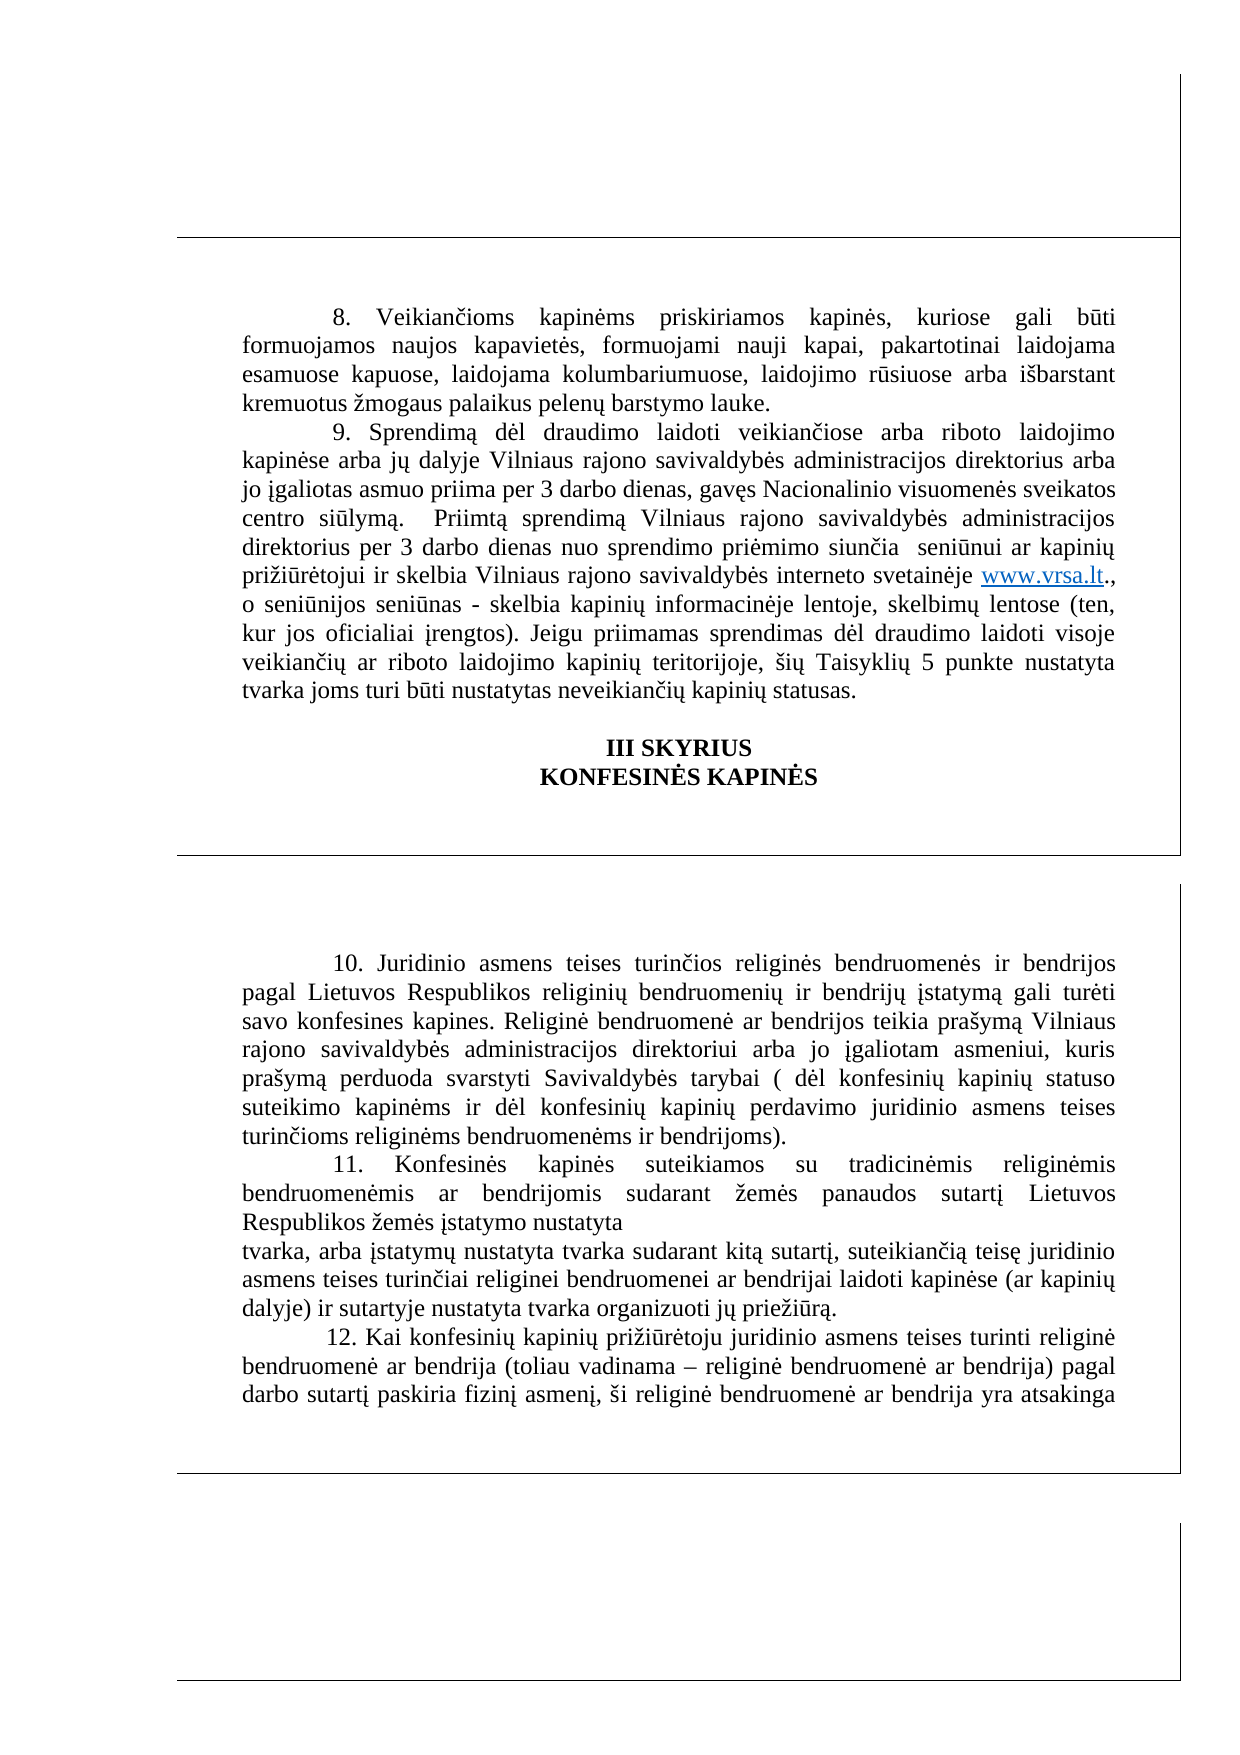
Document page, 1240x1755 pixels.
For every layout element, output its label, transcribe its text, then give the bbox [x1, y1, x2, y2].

text tvarka, arba įstatymų nustatyta tvarka sudarant kitą sutartį, suteikiančią teisę juridinio asmens teises turinčiai religinei bendruomenei ar bendrijai laidoti kapinėse (ar kapinių dalyje) ir sutartyje nustatyta tvarka organizuoti jų priežiūrą. [177, 1236, 1180, 1322]
text 12. Kai konfesinių kapinių prižiūrėtoju juridinio asmens teises turinti religinė bendruomenė ar bendrija (toliau vadinama – religinė bendruomenė ar bendrija) pagal darbo sutartį paskiria fizinį asmenį, ši religinė bendruomenė ar bendrija yra atsakinga [177, 1322, 1180, 1473]
text 11. Konfesinės kapinės suteikiamos su tradicinėmis religinėmis bendruomenėmis ar bendrijomis sudarant žemės panaudos sutartį Lietuvos Respublikos žemės įstatymo nustatyta [177, 1149, 1181, 1236]
text III SKYRIUS [177, 733, 1180, 762]
text 10. Juridinio asmens teises turinčios religinės bendruomenės ir bendrijos pagal Lietuvos Respublikos religinių bendruomenių ir bendrijų įstatymą gali turėti savo konfesines kapines. Religinė bendruomenė ar bendrijos teikia prašymą Vilniaus rajono savivaldybės administracijos direktoriui arba jo įgaliotam asmeniui, kuris prašymą perduoda svarstyti Savivaldybės tarybai ( dėl konfesinių kapinių statuso suteikimo kapinėms ir dėl konfesinių kapinių perdavimo juridinio asmens teises turinčioms religinėms bendruomenėms ir bendrijoms). [177, 884, 1180, 1149]
text 8. Veikiančioms kapinėms priskiriamos kapinės, kuriose gali būti formuojamos naujos kapavietės, formuojami nauji kapai, pakartotinai laidojama esamuose kapuose, laidojama kolumbariumuose, laidojimo rūsiuose arba išbarstant kremuotus žmogaus palaikus pelenų barstymo lauke. [177, 237, 1180, 417]
text 9. Sprendimą dėl draudimo laidoti veikiančiose arba riboto laidojimo kapinėse arba jų dalyje Vilniaus rajono savivaldybės administracijos direktorius arba jo įgaliotas asmuo priima per 3 darbo dienas, gavęs Nacionalinio visuomenės sveikatos centro siūlymą. Priimtą sprendimą Vilniaus rajono savivaldybės administracijos direktorius per 3 darbo dienas nuo sprendimo priėmimo siunčia seniūnui ar kapinių prižiūrėtojui ir skelbia Vilniaus rajono savivaldybės interneto svetainėje www.vrsa.lt., o seniūnijos seniūnas - skelbia kapinių informacinėje lentoje, skelbimų lentose (ten, kur jos oficialiai įrengtos). Jeigu priimamas sprendimas dėl draudimo laidoti visoje veikiančių ar riboto laidojimo kapinių teritorijoje, šių Taisyklių 5 punkte nustatyta tvarka joms turi būti nustatytas neveikiančių kapinių statusas. [177, 417, 1180, 704]
text KONFESINĖS KAPINĖS [177, 762, 1180, 855]
